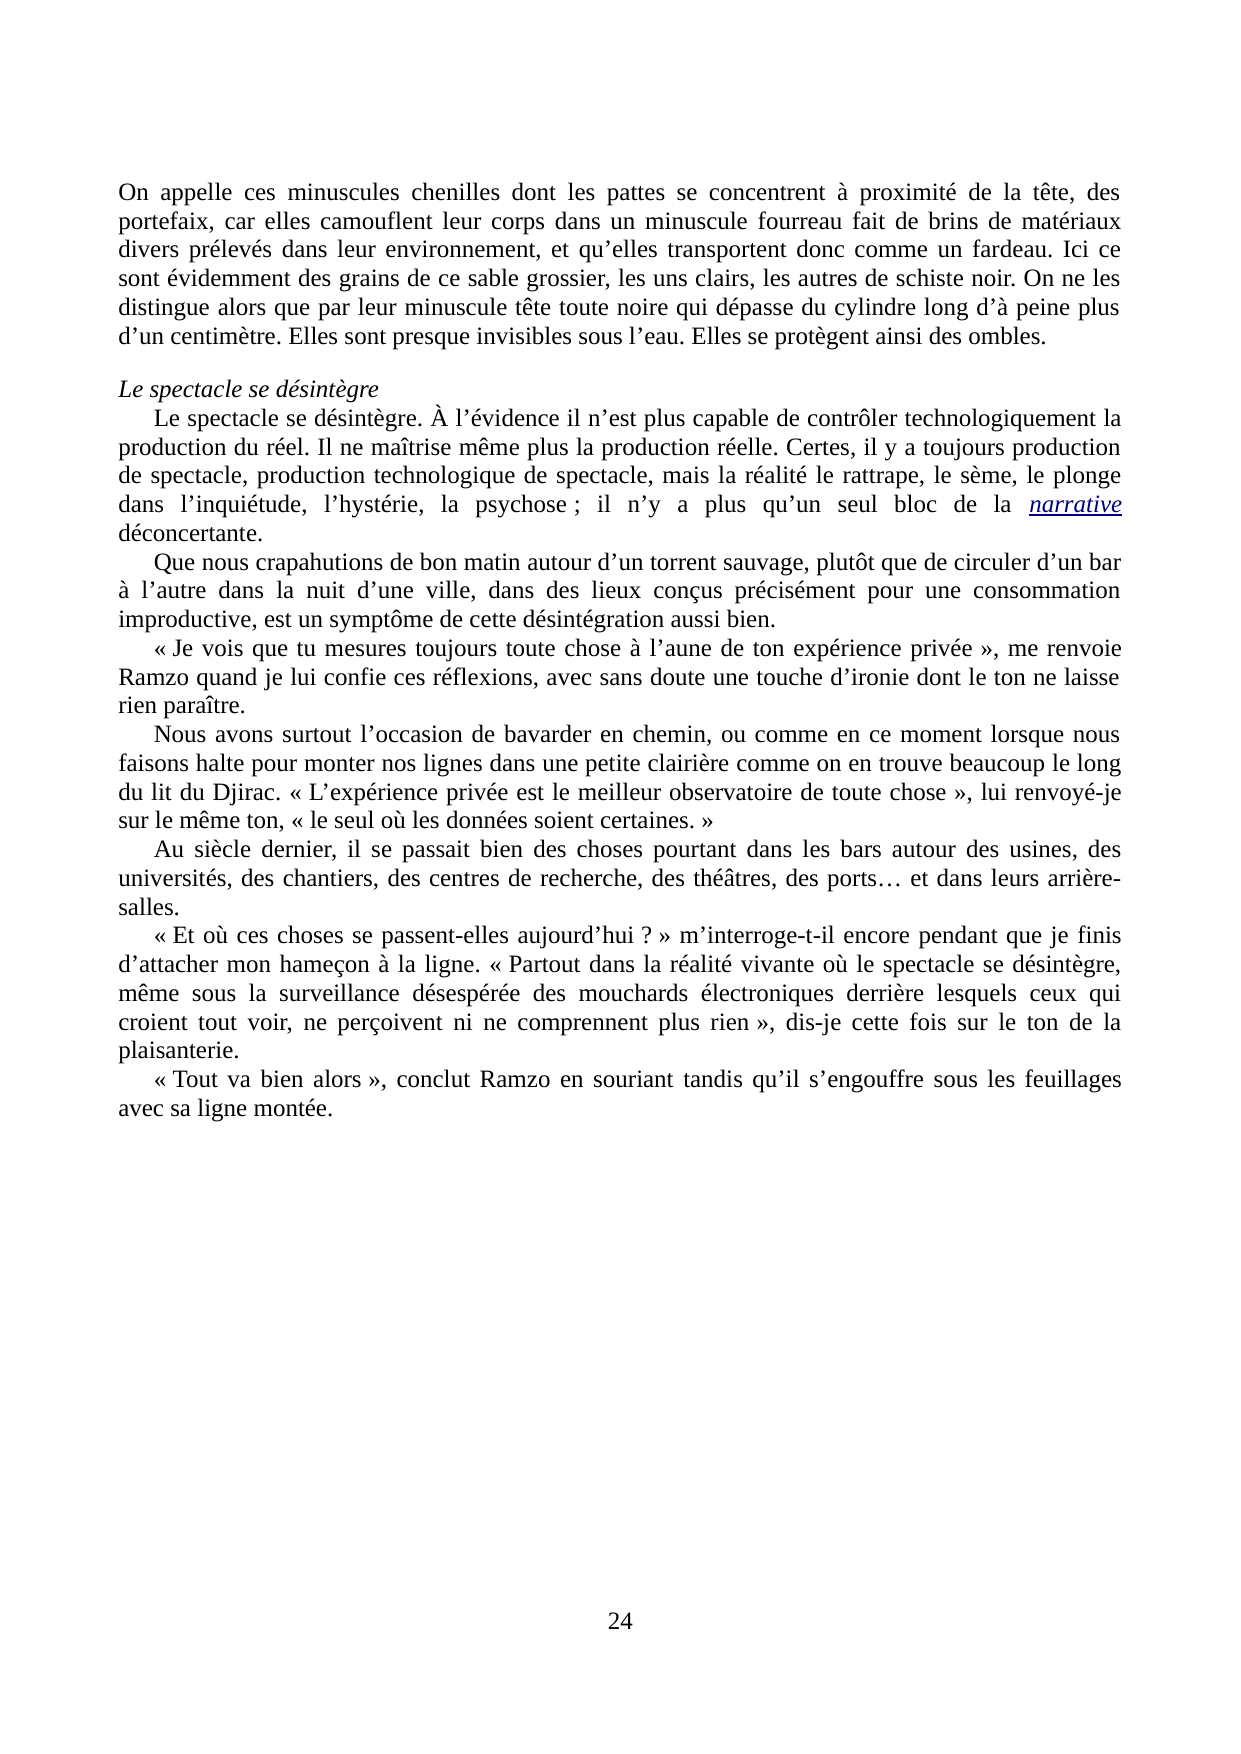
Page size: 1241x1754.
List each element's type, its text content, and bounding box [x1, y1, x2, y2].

text Le spectacle se désintègre. À l’évidence il n’est plus capable de contrôler technologiquement la production du réel. Il ne maîtrise même plus la production réelle. Certes, il y a toujours production de spectacle, production technologique de spectacle, mais la réalité le rattrape, le sème, le plonge dans l’inquiétude, l’hystérie, la psychose ; il n’y a plus qu’un seul bloc de la narrative déconcertante. [118, 403, 1122, 547]
text On appelle ces minuscules chenilles dont les pattes se concentrent à proximité de la tête, des portefaix, car elles camouflent leur corps dans un minuscule fourreau fait de brins de matériaux divers prélevés dans leur environnement, et qu’elles transportent donc comme un fardeau. Ici ce sont évidemment des grains de ce sable grossier, les uns clairs, les autres de schiste noir. On ne les distingue alors que par leur minuscule tête toute noire qui dépasse du cylindre long d’à peine plus d’un centimètre. Elles sont presque invisibles sous l’eau. Elles se protègent ainsi des ombles. [118, 177, 1122, 349]
subtitle Le spectacle se désintègre [118, 374, 1122, 403]
text « Tout va bien alors », conclut Ramzo en souriant tandis qu’il s’engouffre sous les feuillages avec sa ligne montée. [118, 1064, 1122, 1122]
text « Je vois que tu mesures toujours toute chose à l’aune de ton expérience privée », me renvoie Ramzo quand je lui confie ces réflexions, avec sans doute une touche d’ironie dont le ton ne laisse rien paraître. [118, 633, 1122, 719]
text Nous avons surtout l’occasion de bavarder en chemin, ou comme en ce moment lorsque nous faisons halte pour monter nos lignes dans une petite clairière comme on en trouve beaucoup le long du lit du Djirac. « L’expérience privée est le meilleur observatoire de toute chose », lui renvoyé-je sur le même ton, « le seul où les données soient certaines. » [118, 719, 1122, 834]
text « Et où ces choses se passent-elles aujourd’hui ? » m’interroge-t-il encore pendant que je finis d’attacher mon hameçon à la ligne. « Partout dans la réalité vivante où le spectacle se désintègre, même sous la surveillance désespérée des mouchards électroniques derrière lesquels ceux qui croient tout voir, ne perçoivent ni ne comprennent plus rien », dis-je cette fois sur le ton de la plaisanterie. [118, 921, 1122, 1064]
text Au siècle dernier, il se passait bien des choses pourtant dans les bars autour des usines, des universités, des chantiers, des centres de recherche, des théâtres, des ports… et dans leurs arrière-salles. [118, 834, 1122, 921]
text Que nous crapahutions de bon matin autour d’un torrent sauvage, plutôt que de circuler d’un bar à l’autre dans la nuit d’une ville, dans des lieux conçus précisément pour une consommation improductive, est un symptôme de cette désintégration aussi bien. [118, 547, 1122, 633]
